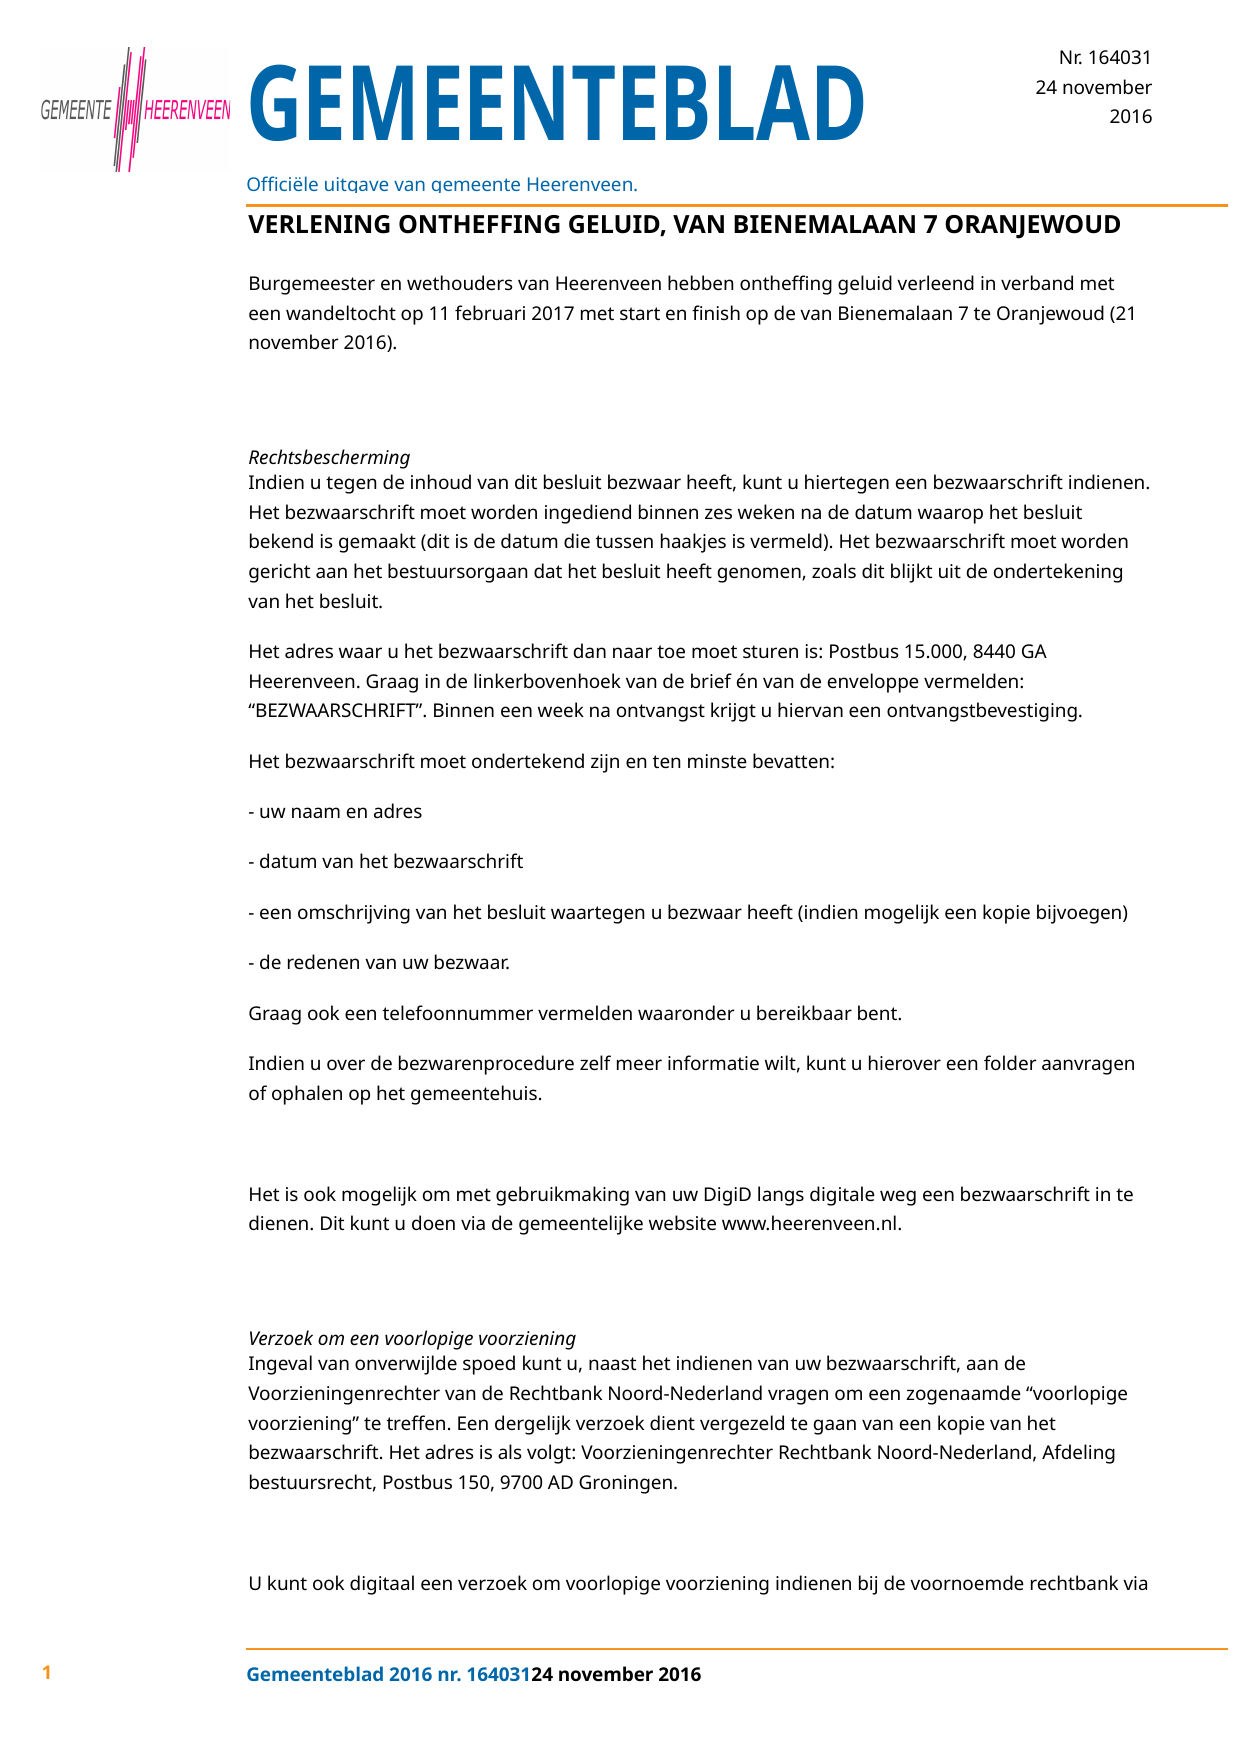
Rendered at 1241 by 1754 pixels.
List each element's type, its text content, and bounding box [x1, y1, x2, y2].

text - datum van het bezwaarschrift [248, 849, 1152, 874]
text Verzoek om een voorlopige voorziening [248, 1325, 1152, 1351]
text - uw naam en adres [248, 798, 1152, 824]
text Indien u tegen de inhoud van dit besluit bezwaar heeft, kunt u hiertegen een bezwaarschrift indienen. Het bezwaarschrift moet worden ingediend binnen zes weken na de datum waarop het besluit bekend is gemaakt (dit is de datum die tussen haakjes is vermeld). Het bezwaarschrift moet worden gericht aan het bestuursorgaan dat het besluit heeft genomen, zoals dit blijkt uit de ondertekening van het besluit. [248, 469, 1152, 614]
text Het is ook mogelijk om met gebruikmaking van uw DigiD langs digitale weg een bezwaarschrift in te dienen. Dit kunt u doen via de gemeentelijke website www.heerenveen.nl. [248, 1181, 1152, 1236]
text Burgemeester en wethouders van Heerenveen hebben ontheffing geluid verleend in verband met een wandeltocht op 11 februari 2017 met start en finish op de van Bienemalaan 7 te Oranjewoud (21 november 2016). [248, 270, 1152, 355]
picture [41, 47, 231, 172]
text U kunt ook digitaal een verzoek om voorlopige voorziening indienen bij de voornoemde rechtbank via [248, 1570, 1152, 1595]
text Het adres waar u het bezwaarschrift dan naar toe moet sturen is: Postbus 15.000, 8440 GA Heerenveen. Graag in de linkerbovenhoek van de brief én van de enveloppe vermelden: “BEZWAARSCHRIFT”. Binnen een week na ontvangst krijgt u hiervan een ontvangstbevestiging. [248, 638, 1152, 723]
text Graag ook een telefoonnummer vermelden waaronder u bereikbaar bent. [248, 1000, 1152, 1026]
text Rechtsbescherming [248, 444, 1152, 469]
text Ingeval van onverwijlde spoed kunt u, naast het indienen van uw bezwaarschrift, aan de Voorzieningenrechter van de Rechtbank Noord-Nederland vragen om een zogenaamde “voorlopige voorziening” te treffen. Een dergelijk verzoek dient vergezeld te gaan van een kopie van het bezwaarschrift. Het adres is als volgt: Voorzieningenrechter Rechtbank Noord-Nederland, Afdeling bestuursrecht, Postbus 150, 9700 AD Groningen. [248, 1351, 1152, 1494]
text - de redenen van uw bezwaar. [248, 949, 1152, 975]
text - een omschrijving van het besluit waartegen u bezwaar heeft (indien mogelijk een kopie bijvoegen) [248, 899, 1152, 925]
text Het bezwaarschrift moet ondertekend zijn en ten minste bevatten: [248, 748, 1152, 774]
text Indien u over de bezwarenprocedure zelf meer informatie wilt, kunt u hierover een folder aanvragen of ophalen op het gemeentehuis. [248, 1050, 1152, 1106]
text VERLENING ONTHEFFING GELUID, VAN BIENEMALAAN 7 ORANJEWOUD [248, 207, 1152, 241]
